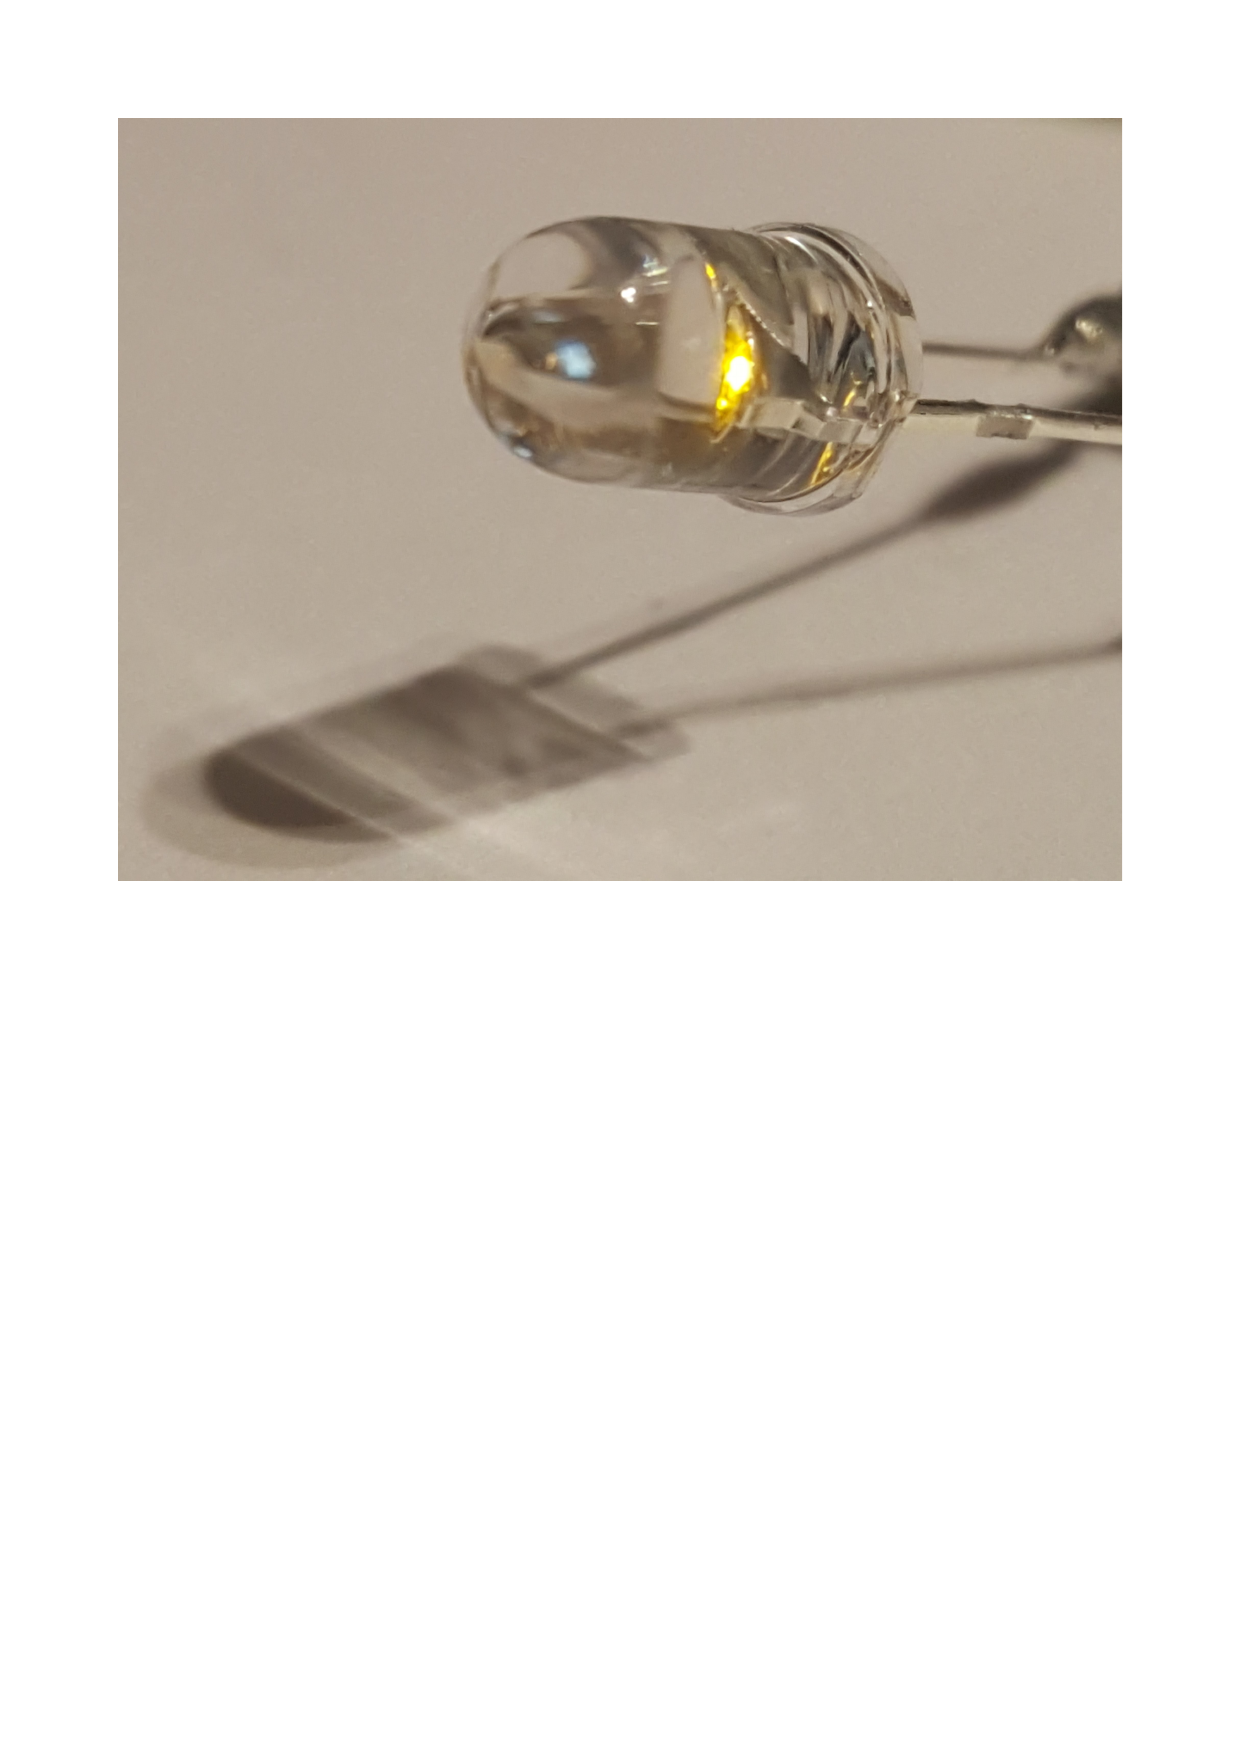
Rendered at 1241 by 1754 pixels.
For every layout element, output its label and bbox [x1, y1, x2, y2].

picture [118, 118, 1123, 881]
